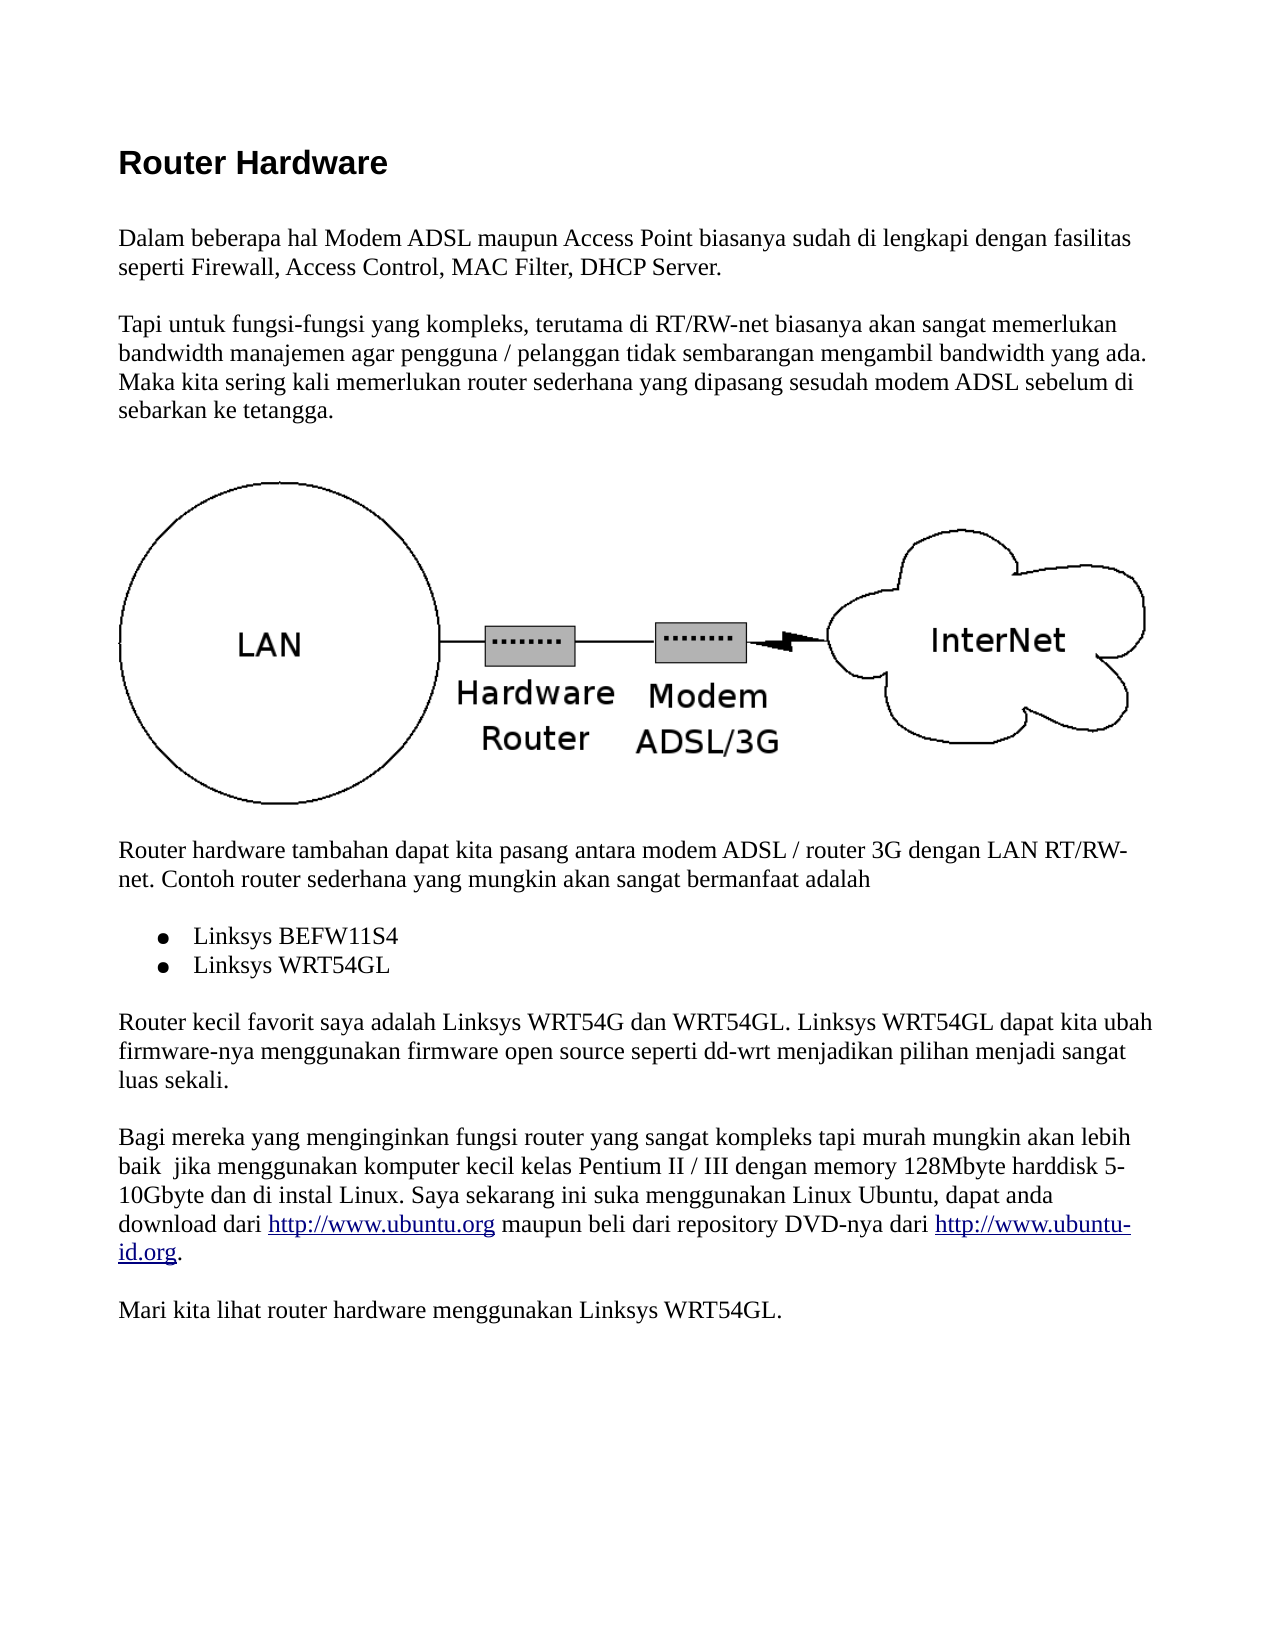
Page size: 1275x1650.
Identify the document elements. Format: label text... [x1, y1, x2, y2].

text Router kecil favorit saya adalah Linksys WRT54G dan WRT54GL. Linksys WRT54GL dapat kita ubah firmware-nya menggunakan firmware open source seperti dd-wrt menjadikan pilihan menjadi sangat luas sekali. [118, 1007, 1157, 1094]
text Mari kita lihat router hardware menggunakan Linksys WRT54GL. [118, 1295, 1157, 1324]
text Router hardware tambahan dapat kita pasang antara modem ADSL / router 3G dengan LAN RT/RW-net. Contoh router sederhana yang mungkin akan sangat bermanfaat adalah [118, 835, 1157, 892]
picture [118, 481, 1157, 807]
list Linksys WRT54GL [156, 950, 1157, 979]
subtitle Router Hardware [118, 143, 1157, 182]
list Linksys BEFW11S4 [156, 921, 1157, 950]
text Dalam beberapa hal Modem ADSL maupun Access Point biasanya sudah di lengkapi dengan fasilitas seperti Firewall, Access Control, MAC Filter, DHCP Server. [118, 223, 1157, 281]
text Tapi untuk fungsi-fungsi yang kompleks, terutama di RT/RW-net biasanya akan sangat memerlukan bandwidth manajemen agar pengguna / pelanggan tidak sembarangan mengambil bandwidth yang ada. Maka kita sering kali memerlukan router sederhana yang dipasang sesudah modem ADSL sebelum di sebarkan ke tetangga. [118, 309, 1157, 424]
text Bagi mereka yang menginginkan fungsi router yang sangat kompleks tapi murah mungkin akan lebih baik jika menggunakan komputer kecil kelas Pentium II / III dengan memory 128Mbyte harddisk 5-10Gbyte dan di instal Linux. Saya sekarang ini suka menggunakan Linux Ubuntu, dapat anda download dari http://www.ubuntu.org maupun beli dari repository DVD-nya dari http://www.ubuntu-id.org. [118, 1122, 1157, 1266]
